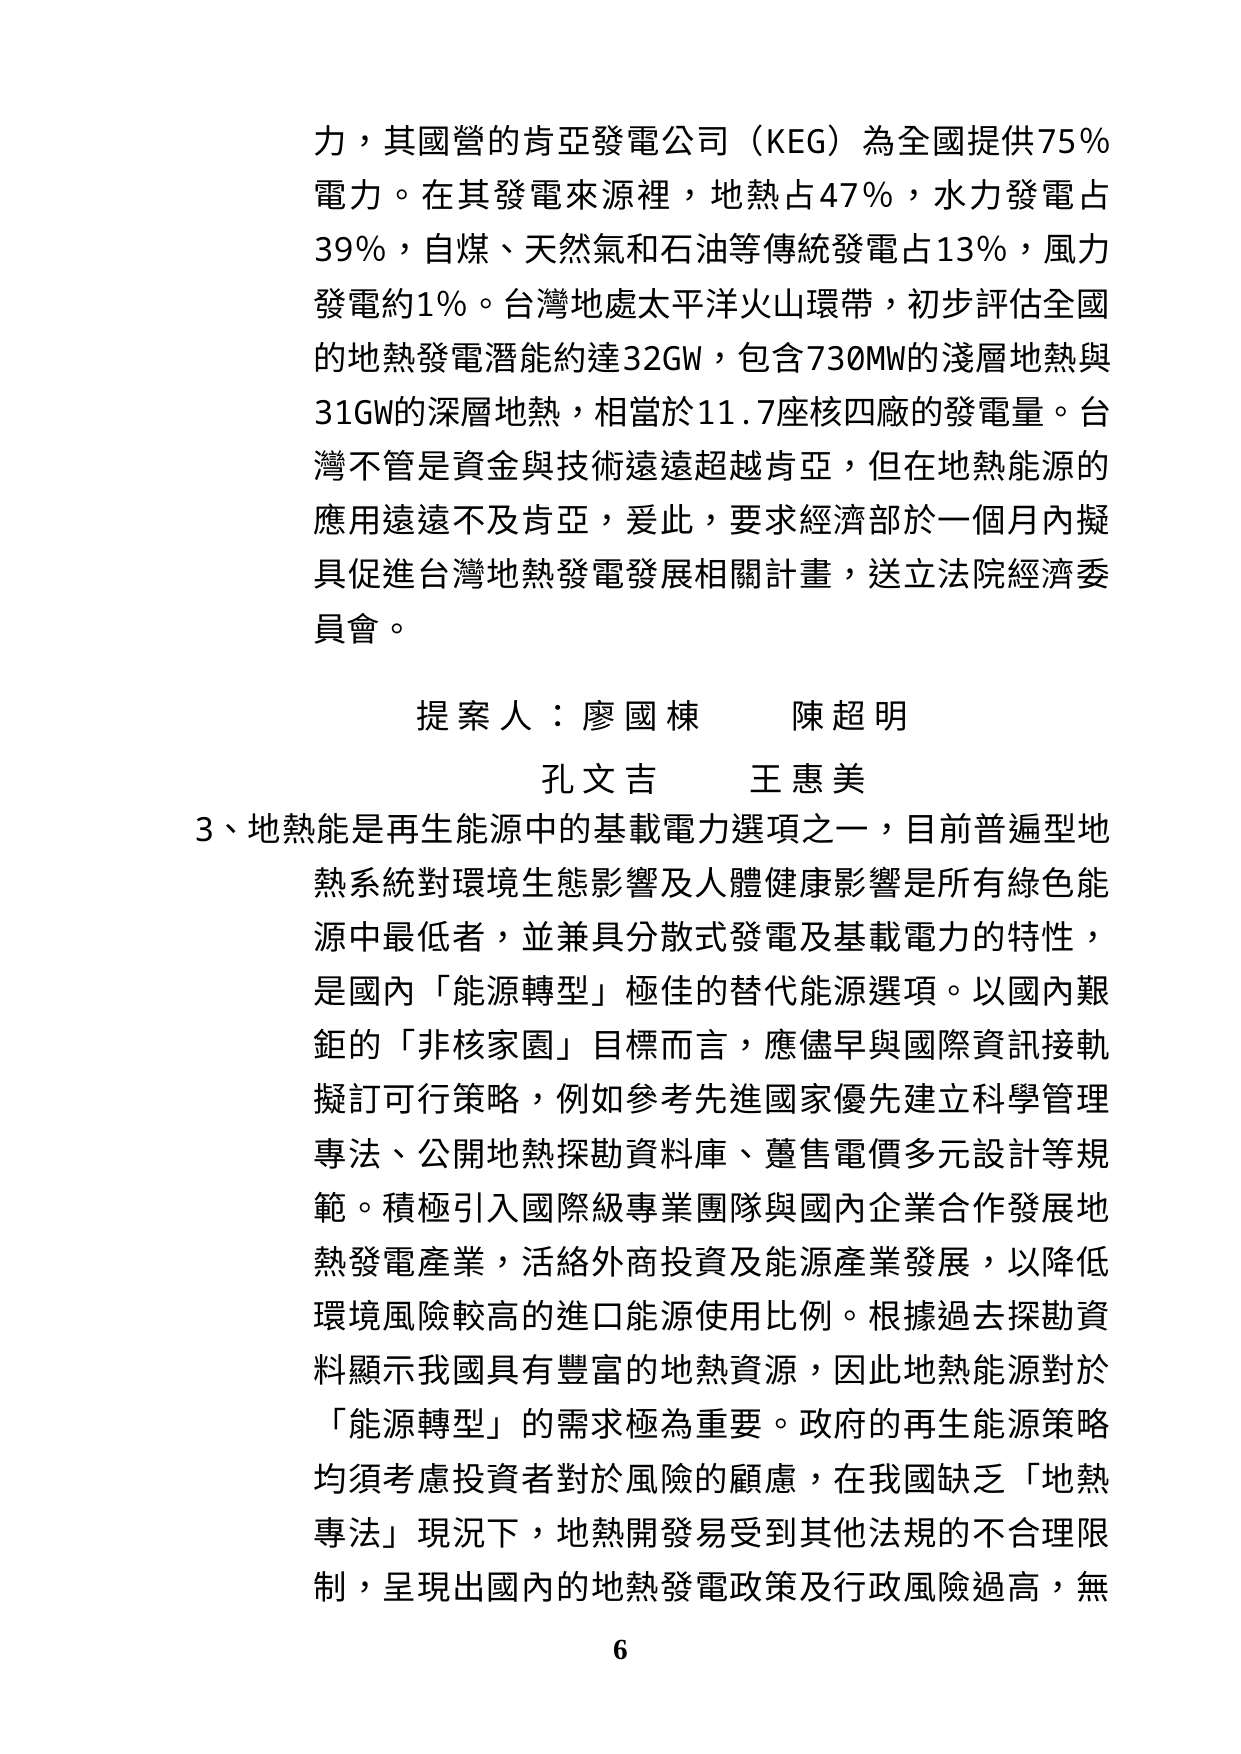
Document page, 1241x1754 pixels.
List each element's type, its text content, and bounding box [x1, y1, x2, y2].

list 力，其國營的肯亞發電公司（KEG）為全國提供75％電力。在其發電來源裡，地熱占47％，水力發電占39％，自煤、天然氣和石油等傳統發電占13％，風力發電約1％。台灣地處太平洋火山環帶，初步評估全國的地熱發電潛能約達32GW，包含730MW的淺層地熱與31GW的深層地熱，相當於11.7座核四廠的發電量。台灣不管是資金與技術遠遠超越肯亞，但在地熱能源的應用遠遠不及肯亞，爰此，要求經濟部於一個月內擬具促進台灣地熱發電發展相關計畫，送立法院經濟委員會。 [194, 110, 1111, 652]
text 提案人：廖國棟 陳超明 孔文吉 王惠美 [397, 673, 1016, 798]
list 地熱能是再生能源中的基載電力選項之一，目前普遍型地熱系統對環境生態影響及人體健康影響是所有綠色能源中最低者，並兼具分散式發電及基載電力的特性，是國內「能源轉型」極佳的替代能源選項。以國內艱鉅的「非核家園」目標而言，應儘早與國際資訊接軌擬訂可行策略，例如參考先進國家優先建立科學管理專法、公開地熱探勘資料庫、躉售電價多元設計等規範。積極引入國際級專業團隊與國內企業合作發展地熱發電產業，活絡外商投資及能源產業發展，以降低環境風險較高的進口能源使用比例。根據過去探勘資料顯示我國具有豐富的地熱資源，因此地熱能源對於「能源轉型」的需求極為重要。政府的再生能源策略均須考慮投資者對於風險的顧慮，在我國缺乏「地熱專法」現況下，地熱開發易受到其他法規的不合理限制，呈現出國內的地熱發電政策及行政風險過高，無 [194, 798, 1111, 1610]
